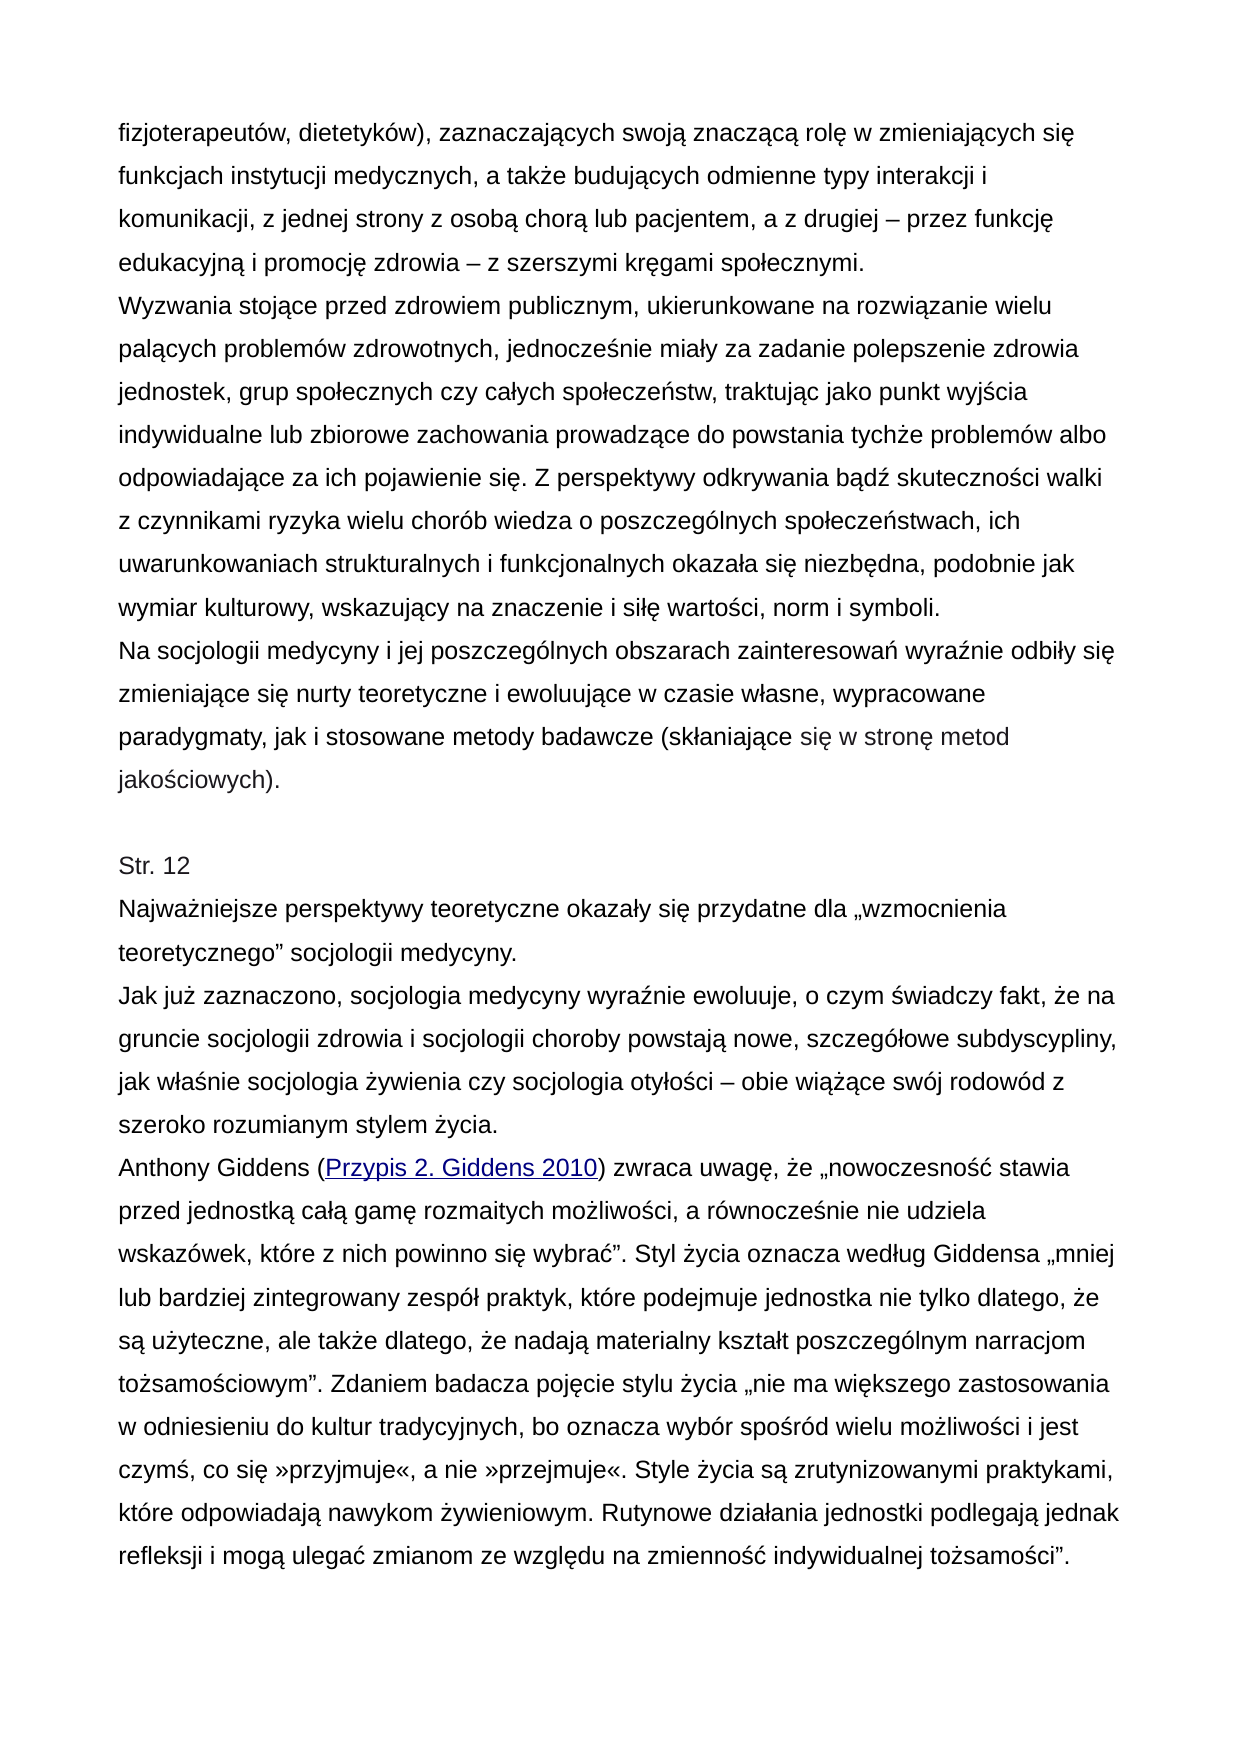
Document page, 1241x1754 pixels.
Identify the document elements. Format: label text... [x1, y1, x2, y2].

text Najważniejsze perspektywy teoretyczne okazały się przydatne dla „wzmocnienia teoretycznego” socjologii medycyny. [118, 894, 1122, 966]
text Jak już zaznaczono, socjologia medycyny wyraźnie ewoluuje, o czym świadczy fakt, że na gruncie socjologii zdrowia i socjologii choroby powstają nowe, szczegółowe subdyscypliny, jak właśnie socjologia żywienia czy socjologia otyłości – obie wiążące swój rodowód z szeroko rozumianym stylem życia. [118, 981, 1122, 1139]
text Anthony Giddens (Przypis 2. Giddens 2010) zwraca uwagę, że „nowoczesność stawia przed jednostką całą gamę rozmaitych możliwości, a równocześnie nie udziela wskazówek, które z nich powinno się wybrać”. Styl życia oznacza według Giddensa „mniej lub bardziej zintegrowany zespół praktyk, które podejmuje jednostka nie tylko dlatego, że są użyteczne, ale także dlatego, że nadają materialny kształt poszczególnym narracjom tożsamościowym”. Zdaniem badacza pojęcie stylu życia „nie ma większego zastosowania w odniesieniu do kultur tradycyjnych, bo oznacza wybór spośród wielu możliwości i jest czymś, co się »przyjmuje«, a nie »przejmuje«. Style życia są zrutynizowanymi praktykami, które odpowiadają nawykom żywieniowym. Rutynowe działania jednostki podlegają jednak refleksji i mogą ulegać zmianom ze względu na zmienność indywidualnej tożsamości”. [118, 1153, 1122, 1570]
text Str. 12 [118, 851, 1122, 880]
text Na socjologii medycyny i jej poszczególnych obszarach zainteresowań wyraźnie odbiły się zmieniające się nurty teoretyczne i ewoluujące w czasie własne, wypracowane paradygmaty, jak i stosowane metody badawcze (skłaniające się w stronę metod jakościowych). [118, 636, 1122, 794]
text Wyzwania stojące przed zdrowiem publicznym, ukierunkowane na rozwiązanie wielu palących problemów zdrowotnych, jednocześnie miały za zadanie polepszenie zdrowia jednostek, grup społecznych czy całych społeczeństw, traktując jako punkt wyjścia indywidualne lub zbiorowe zachowania prowadzące do powstania tychże problemów albo odpowiadające za ich pojawienie się. Z perspektywy odkrywania bądź skuteczności walki z czynnikami ryzyka wielu chorób wiedza o poszczególnych społeczeństwach, ich uwarunkowaniach strukturalnych i funkcjonalnych okazała się niezbędna, podobnie jak wymiar kulturowy, wskazujący na znaczenie i siłę wartości, norm i symboli. [118, 291, 1122, 621]
text fizjoterapeutów, dietetyków), zaznaczających swoją znaczącą rolę w zmieniających się funkcjach instytucji medycznych, a także budujących odmienne typy interakcji i komunikacji, z jednej strony z osobą chorą lub pacjentem, a z drugiej – przez funkcję edukacyjną i promocję zdrowia – z szerszymi kręgami społecznymi. [118, 118, 1122, 276]
